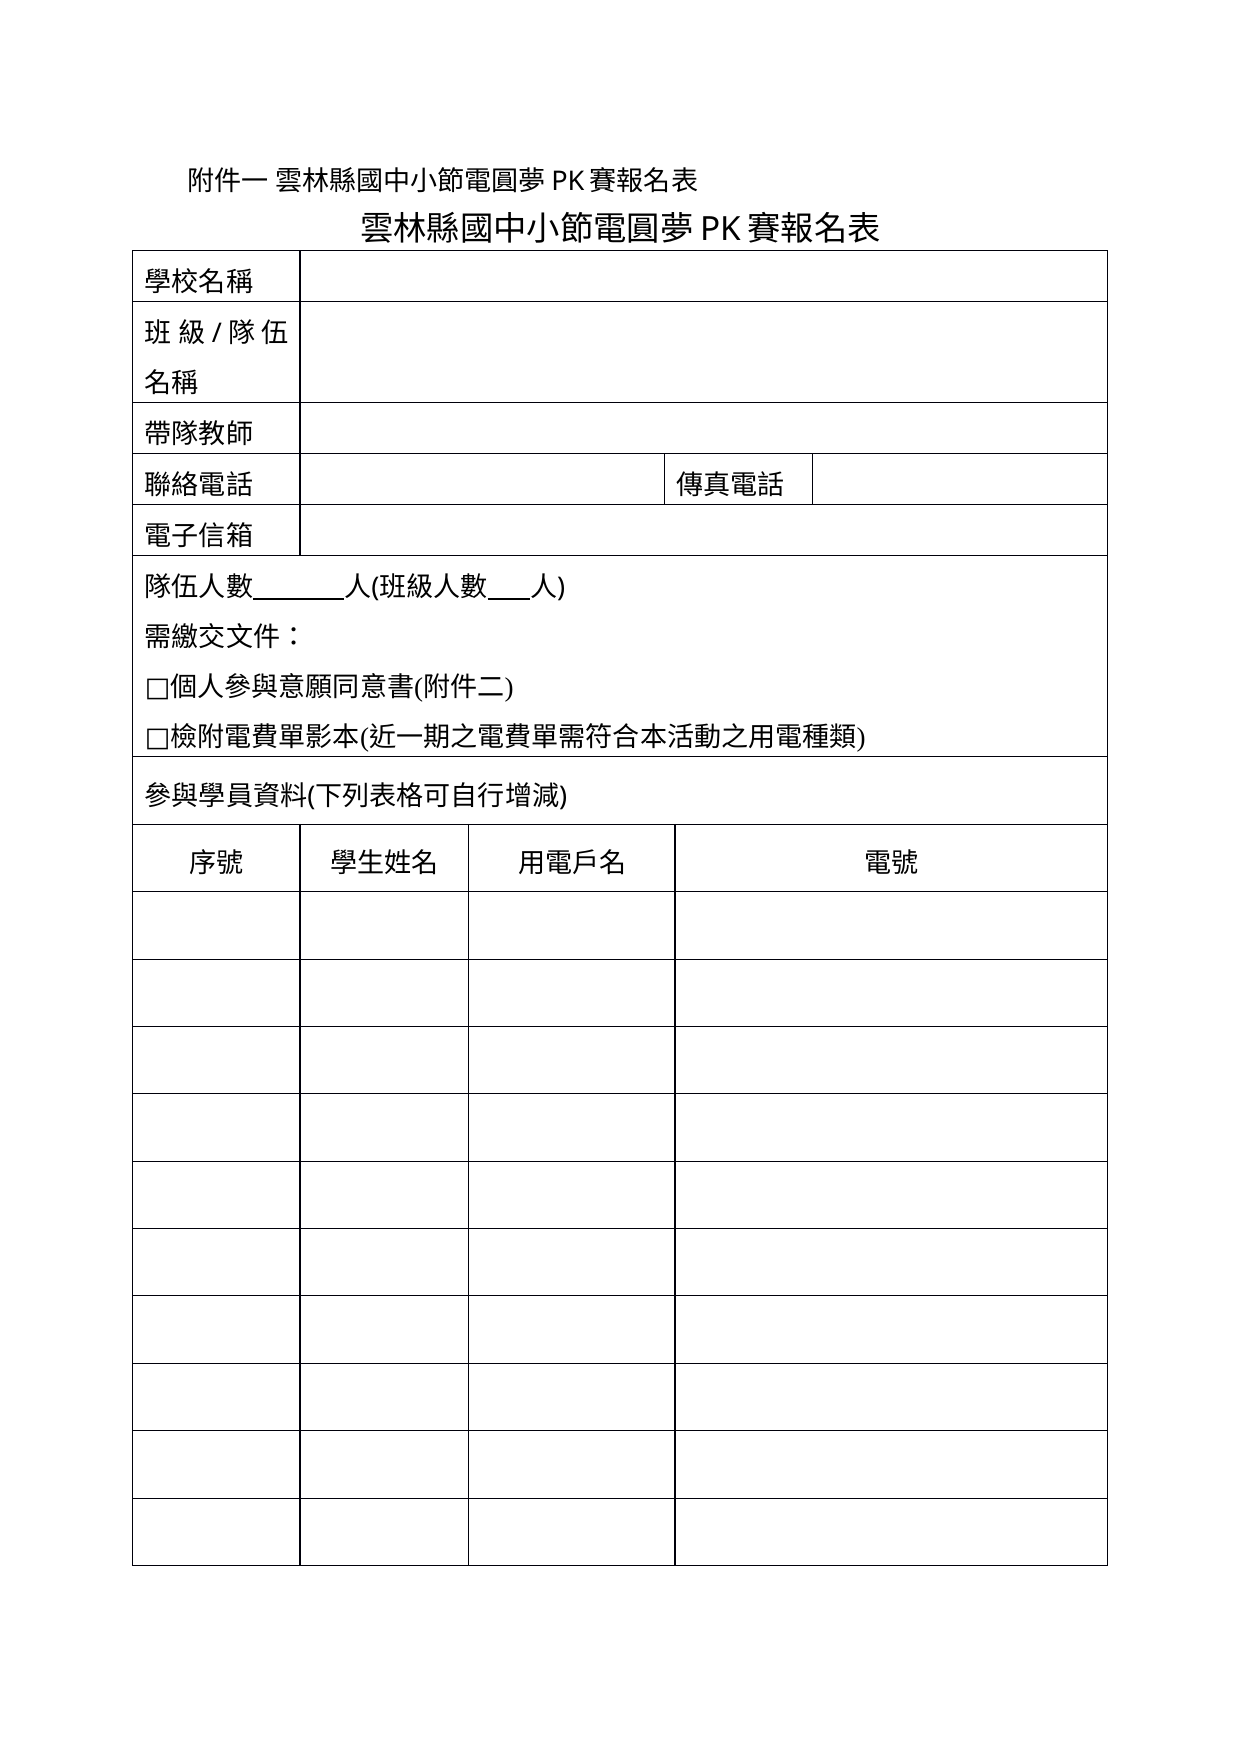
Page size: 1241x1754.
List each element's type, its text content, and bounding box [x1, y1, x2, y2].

table_cell [676, 1364, 1107, 1430]
table_cell [469, 1499, 674, 1565]
table_cell 學生姓名 [301, 825, 468, 891]
table_cell [133, 1094, 299, 1161]
table_cell [133, 1431, 299, 1498]
table_cell 電號 [676, 825, 1107, 891]
table_cell [301, 1027, 468, 1093]
table_cell [133, 1499, 299, 1565]
table_cell 傳真電話 [665, 454, 812, 504]
table_cell [469, 1431, 674, 1498]
table_cell 帶隊教師 [133, 403, 299, 453]
table_cell [676, 960, 1107, 1026]
table_cell 班級/隊伍名稱 [133, 302, 299, 402]
table_cell [133, 1162, 299, 1228]
table_cell [301, 1364, 468, 1430]
text 附件一 雲林縣國中小節電圓夢PK賽報名表 [187, 150, 1053, 200]
table_cell [301, 1229, 468, 1295]
table_cell 用電戶名 [469, 825, 674, 891]
table_cell [676, 892, 1107, 958]
table_cell [133, 1296, 299, 1363]
table_cell [301, 302, 1107, 402]
table_cell [133, 1364, 299, 1430]
table_cell [469, 1162, 674, 1228]
table_cell [301, 403, 1107, 453]
table_cell [133, 1027, 299, 1093]
table_cell [301, 454, 664, 504]
table_cell 電子信箱 [133, 505, 299, 555]
table_cell [676, 1162, 1107, 1228]
table_cell [133, 892, 299, 958]
table_cell [301, 1499, 468, 1565]
table_cell [301, 892, 468, 958]
table_cell [469, 1027, 674, 1093]
table_cell [676, 1431, 1107, 1498]
table_cell [813, 454, 1107, 504]
table_cell [469, 1364, 674, 1430]
table_cell [301, 1094, 468, 1161]
table_cell [469, 1229, 674, 1295]
table_cell [676, 1027, 1107, 1093]
table_cell [676, 1229, 1107, 1295]
table_cell [133, 960, 299, 1026]
text 雲林縣國中小節電圓夢PK賽報名表 [187, 200, 1053, 250]
table_cell [133, 1229, 299, 1295]
table_cell [301, 960, 468, 1026]
table_cell [676, 1296, 1107, 1363]
table_cell [301, 1162, 468, 1228]
table_cell [469, 960, 674, 1026]
table_header [301, 251, 1107, 301]
table_cell [301, 1431, 468, 1498]
table_cell [469, 1296, 674, 1363]
table_cell 隊伍人數 人(班級人數 人) 需繳交文件： □個人參與意願同意書(附件二) □檢附電費單影本(近一期之電費單需符合本活動之用電種類) [133, 556, 1107, 756]
table_cell [676, 1499, 1107, 1565]
table_header 學校名稱 [133, 251, 299, 301]
table_cell 序號 [133, 825, 299, 891]
table_cell [469, 1094, 674, 1161]
table_cell [676, 1094, 1107, 1161]
table_cell 聯絡電話 [133, 454, 299, 504]
table_cell [301, 505, 1107, 555]
table_cell [469, 892, 674, 958]
table_cell [301, 1296, 468, 1363]
table_cell 參與學員資料(下列表格可自行增減) [133, 757, 1107, 824]
